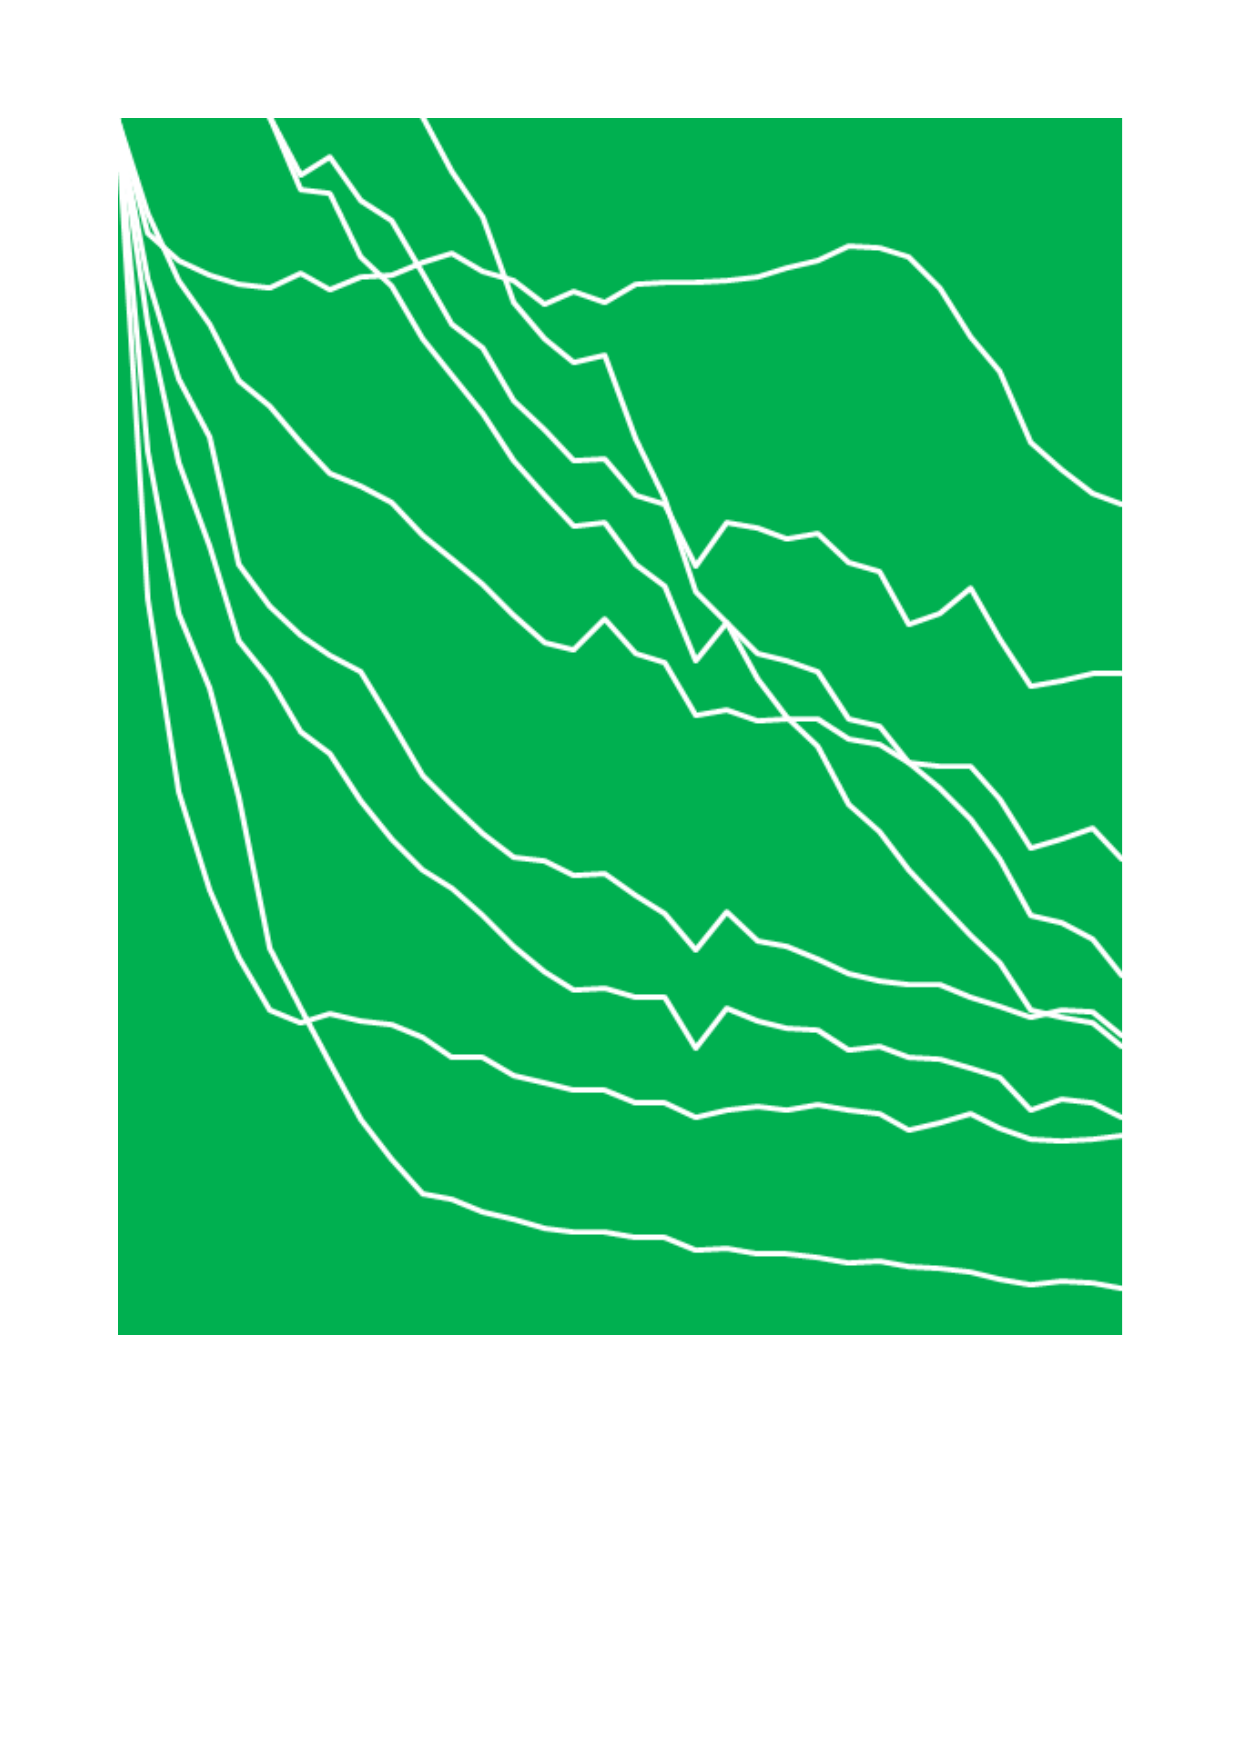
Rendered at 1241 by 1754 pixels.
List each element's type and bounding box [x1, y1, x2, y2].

picture [118, 118, 1123, 1335]
